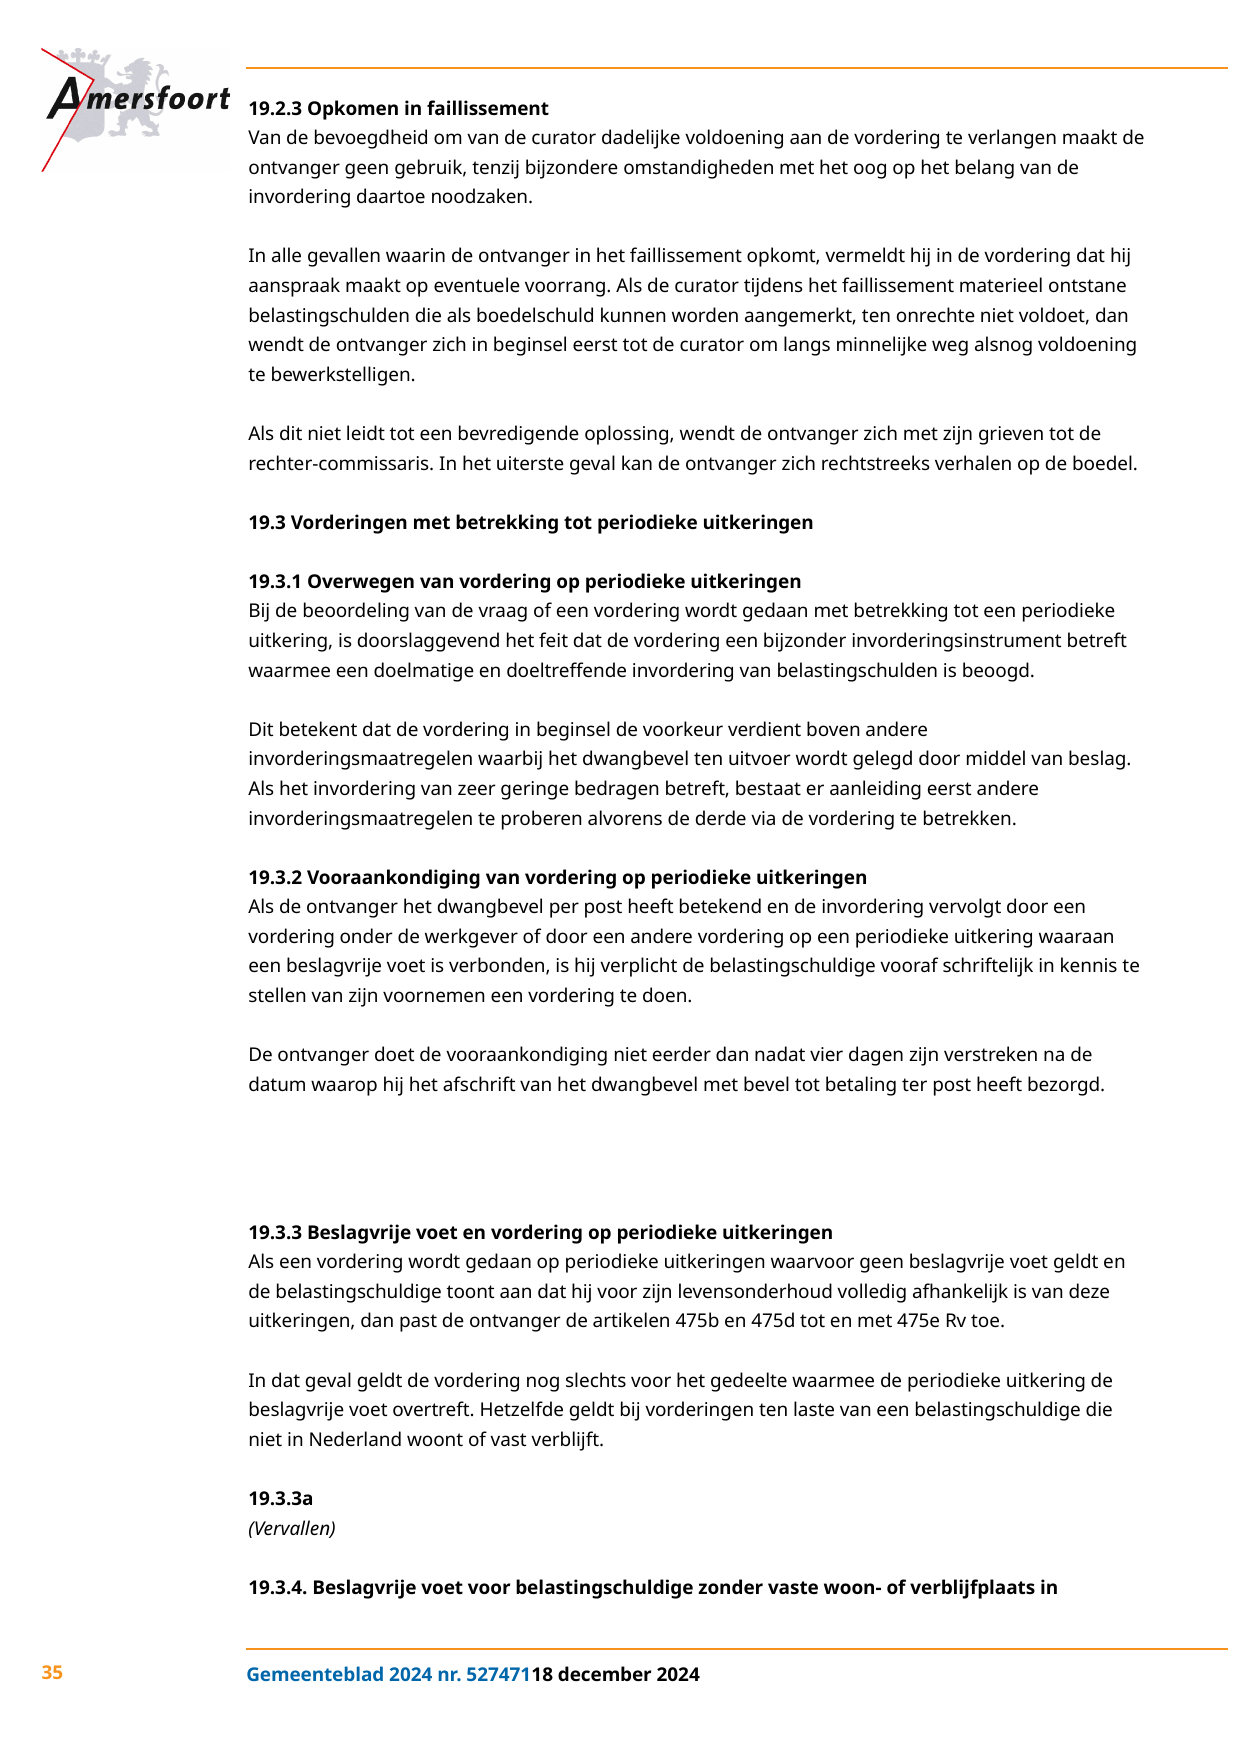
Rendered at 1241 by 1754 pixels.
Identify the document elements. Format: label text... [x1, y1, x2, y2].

text 19.2.3 Opkomen in faillissement [248, 95, 1152, 121]
picture [41, 47, 231, 172]
text 19.3.4. Beslagvrije voet voor belastingschuldige zonder vaste woon- of verblijfplaats in [248, 1574, 1152, 1600]
text Van de bevoegdheid om van de curator dadelijke voldoening aan de vordering te verlangen maakt de ontvanger geen gebruik, tenzij bijzondere omstandigheden met het oog op het belang van de invordering daartoe noodzaken. [248, 124, 1152, 209]
text Dit betekent dat de vordering in beginsel de voorkeur verdient boven andere invorderingsmaatregelen waarbij het dwangbevel ten uitvoer wordt gelegd door middel van beslag. Als het invordering van zeer geringe bedragen betreft, bestaat er aanleiding eerst andere invorderingsmaatregelen te proberen alvorens de derde via de vordering te betrekken. [248, 716, 1152, 831]
text 19.3 Vorderingen met betrekking tot periodieke uitkeringen [248, 509, 1152, 535]
text 19.3.1 Overwegen van vordering op periodieke uitkeringen [248, 568, 1152, 594]
text Als dit niet leidt tot een bevredigende oplossing, wendt de ontvanger zich met zijn grieven tot de rechter-commissaris. In het uiterste geval kan de ontvanger zich rechtstreeks verhalen op de boedel. [248, 420, 1152, 476]
text Bij de beoordeling van de vraag of een vordering wordt gedaan met betrekking tot een periodieke uitkering, is doorslaggevend het feit dat de vordering een bijzonder invorderingsinstrument betreft waarmee een doelmatige en doeltreffende invordering van belastingschulden is beoogd. [248, 598, 1152, 683]
text Als de ontvanger het dwangbevel per post heeft betekend en de invordering vervolgt door een vordering onder de werkgever of door een andere vordering op een periodieke uitkering waaraan een beslagvrije voet is verbonden, is hij verplicht de belastingschuldige vooraf schriftelijk in kennis te stellen van zijn voornemen een vordering te doen. [248, 893, 1152, 1008]
text Als een vordering wordt gedaan op periodieke uitkeringen waarvoor geen beslagvrije voet geldt en de belastingschuldige toont aan dat hij voor zijn levensonderhoud volledig afhankelijk is van deze uitkeringen, dan past de ontvanger de artikelen 475b en 475d tot en met 475e Rv toe. [248, 1248, 1152, 1333]
text (Vervallen) [248, 1515, 1152, 1541]
text De ontvanger doet de vooraankondiging niet eerder dan nadat vier dagen zijn verstreken na de datum waarop hij het afschrift van het dwangbevel met bevel tot betaling ter post heeft bezorgd. [248, 1041, 1152, 1097]
text In dat geval geldt de vordering nog slechts voor het gedeelte waarmee de periodieke uitkering de beslagvrije voet overtreft. Hetzelfde geldt bij vorderingen ten laste van een belastingschuldige die niet in Nederland woont of vast verblijft. [248, 1367, 1152, 1452]
text 19.3.3 Beslagvrije voet en vordering op periodieke uitkeringen [248, 1219, 1152, 1245]
text In alle gevallen waarin de ontvanger in het faillissement opkomt, vermeldt hij in de vordering dat hij aanspraak maakt op eventuele voorrang. Als de curator tijdens het faillissement materieel ontstane belastingschulden die als boedelschuld kunnen worden aangemerkt, ten onrechte niet voldoet, dan wendt de ontvanger zich in beginsel eerst tot de curator om langs minnelijke weg alsnog voldoening te bewerkstelligen. [248, 243, 1152, 387]
text 19.3.2 Vooraankondiging van vordering op periodieke uitkeringen [248, 864, 1152, 890]
text 19.3.3a [248, 1485, 1152, 1511]
